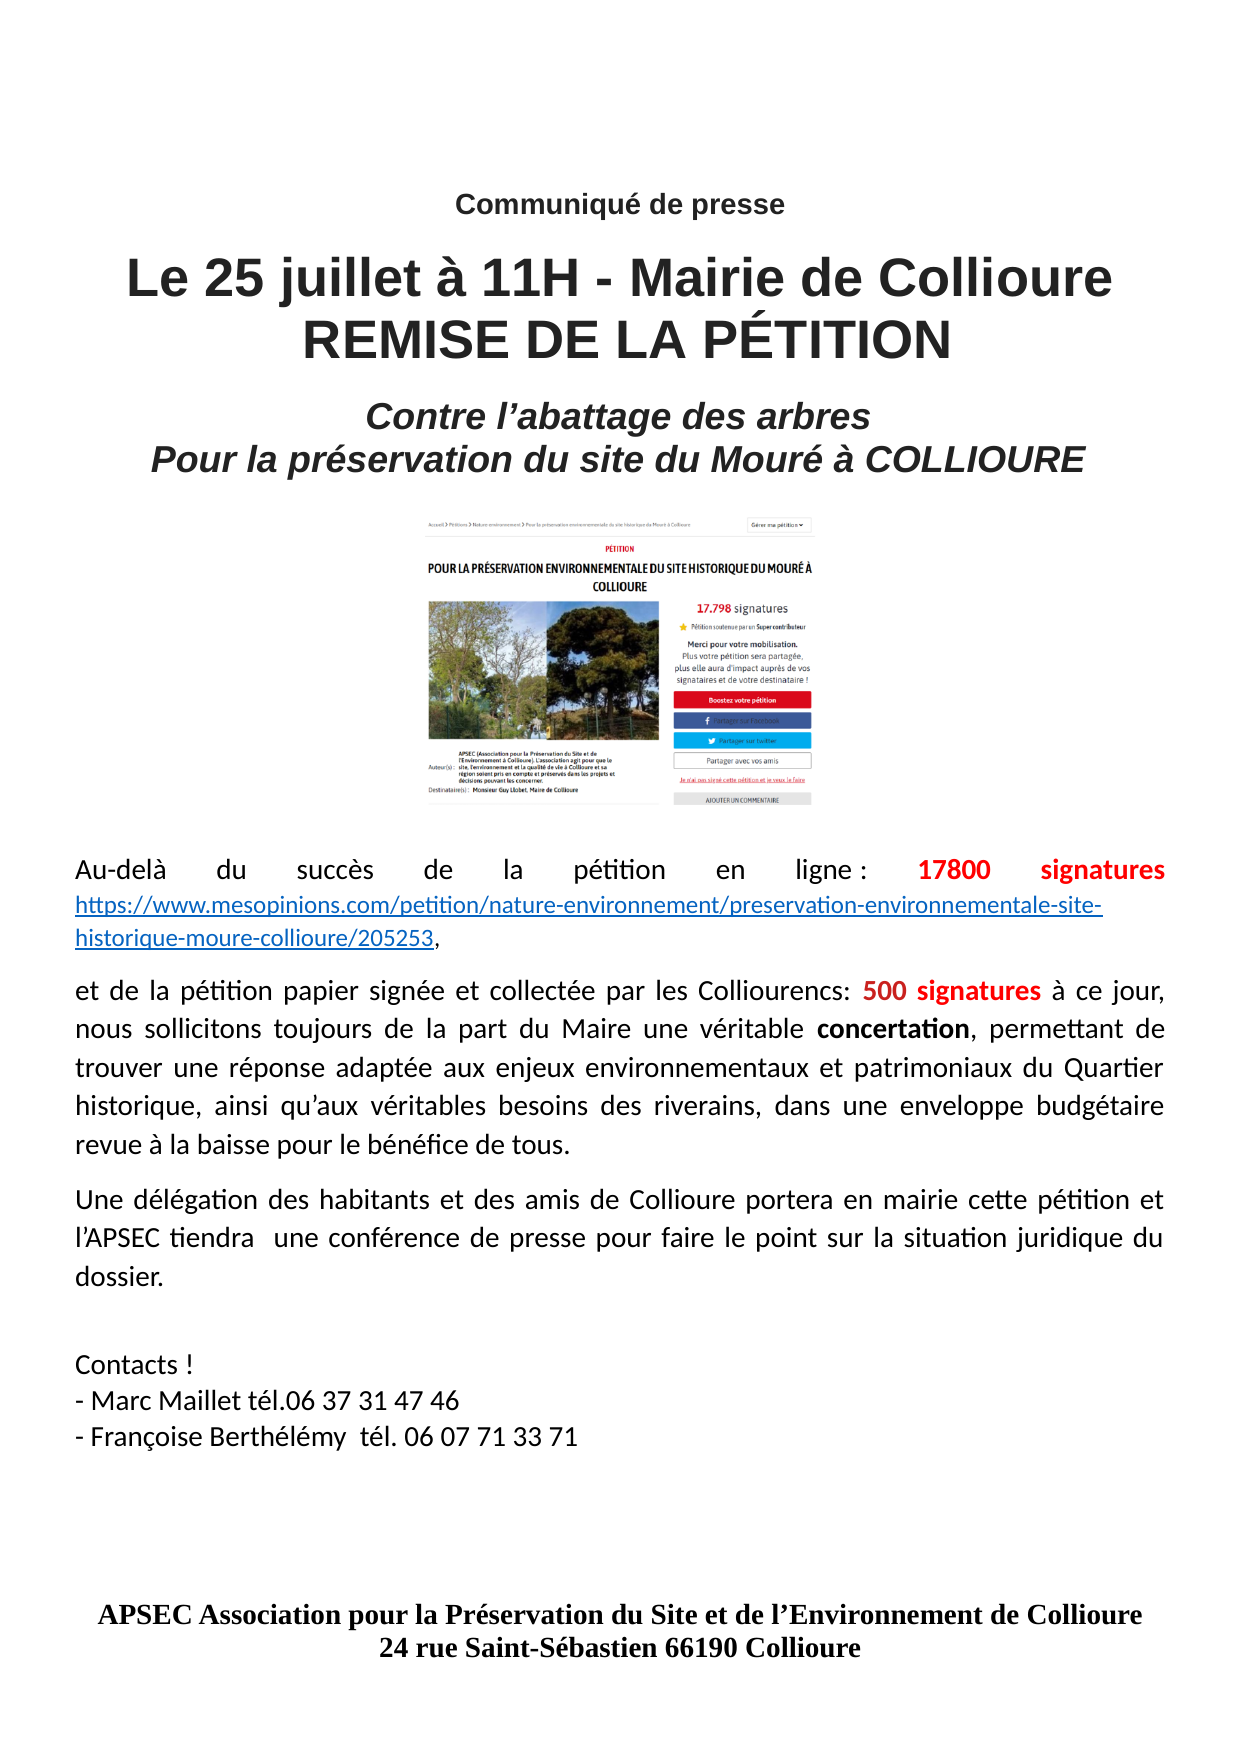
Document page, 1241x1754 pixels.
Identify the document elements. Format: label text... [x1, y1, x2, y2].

text et de la pétition papier signée et collectée par les Colliourencs: 500 signatures à ce jour, nous sollicitons toujours de la part du Maire une véritable concertation, permettant de trouver une réponse adaptée aux enjeux environnementaux et patrimoniaux du Quartier historique, ainsi qu’aux véritables besoins des riverains, dans une enveloppe budgétaire revue à la baisse pour le bénéfice de tous. [75, 972, 1165, 1161]
subtitle - Françoise Berthélémy tél. 06 07 71 33 71 [75, 1418, 1165, 1453]
text REMISE DE LA PÉTITION [75, 308, 1165, 370]
subtitle - Marc Maillet tél.06 37 31 47 46 [75, 1382, 1165, 1418]
text Au-delà du succès de la pétition en ligne : 17800 signatures https://www.mesopinions.com/petition/nature-environnement/preservation-environnementale-site-historique-moure-collioure/205253, [75, 851, 1165, 953]
picture [363, 514, 877, 805]
text Pour la préservation du site du Mouré à COLLIOURE [75, 437, 1165, 481]
text 24 rue Saint-Sébastien 66190 Collioure [75, 1631, 1165, 1664]
text Une délégation des habitants et des amis de Collioure portera en mairie cette pétition et l’APSEC tiendra une conférence de presse pour faire le point sur la situation juridique du dossier. [75, 1181, 1165, 1293]
text Le 25 juillet à 11H - Mairie de Collioure [75, 246, 1165, 308]
text Contre l’abattage des arbres [75, 394, 1165, 437]
subtitle Contacts ! [75, 1346, 1165, 1382]
text Communiqué de presse [75, 187, 1165, 221]
subtitle APSEC Association pour la Préservation du Site et de l’Environnement de Collioure [75, 1597, 1165, 1631]
